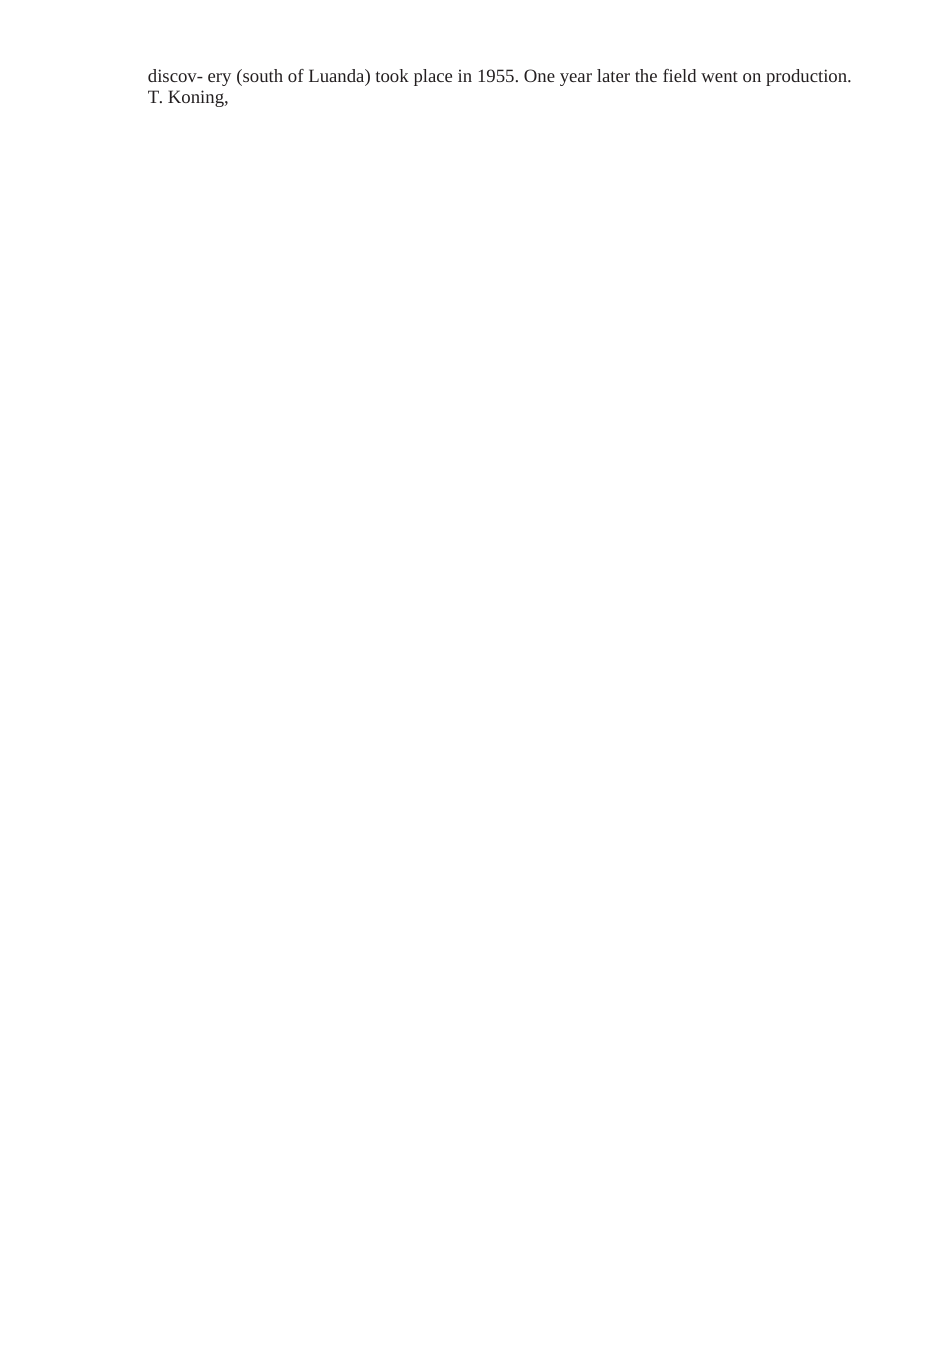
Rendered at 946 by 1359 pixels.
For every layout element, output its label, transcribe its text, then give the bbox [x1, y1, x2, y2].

text discov- ery (south of Luanda) took place in 1955. One year later the field went on production. T. Koning, [118, 64, 869, 108]
